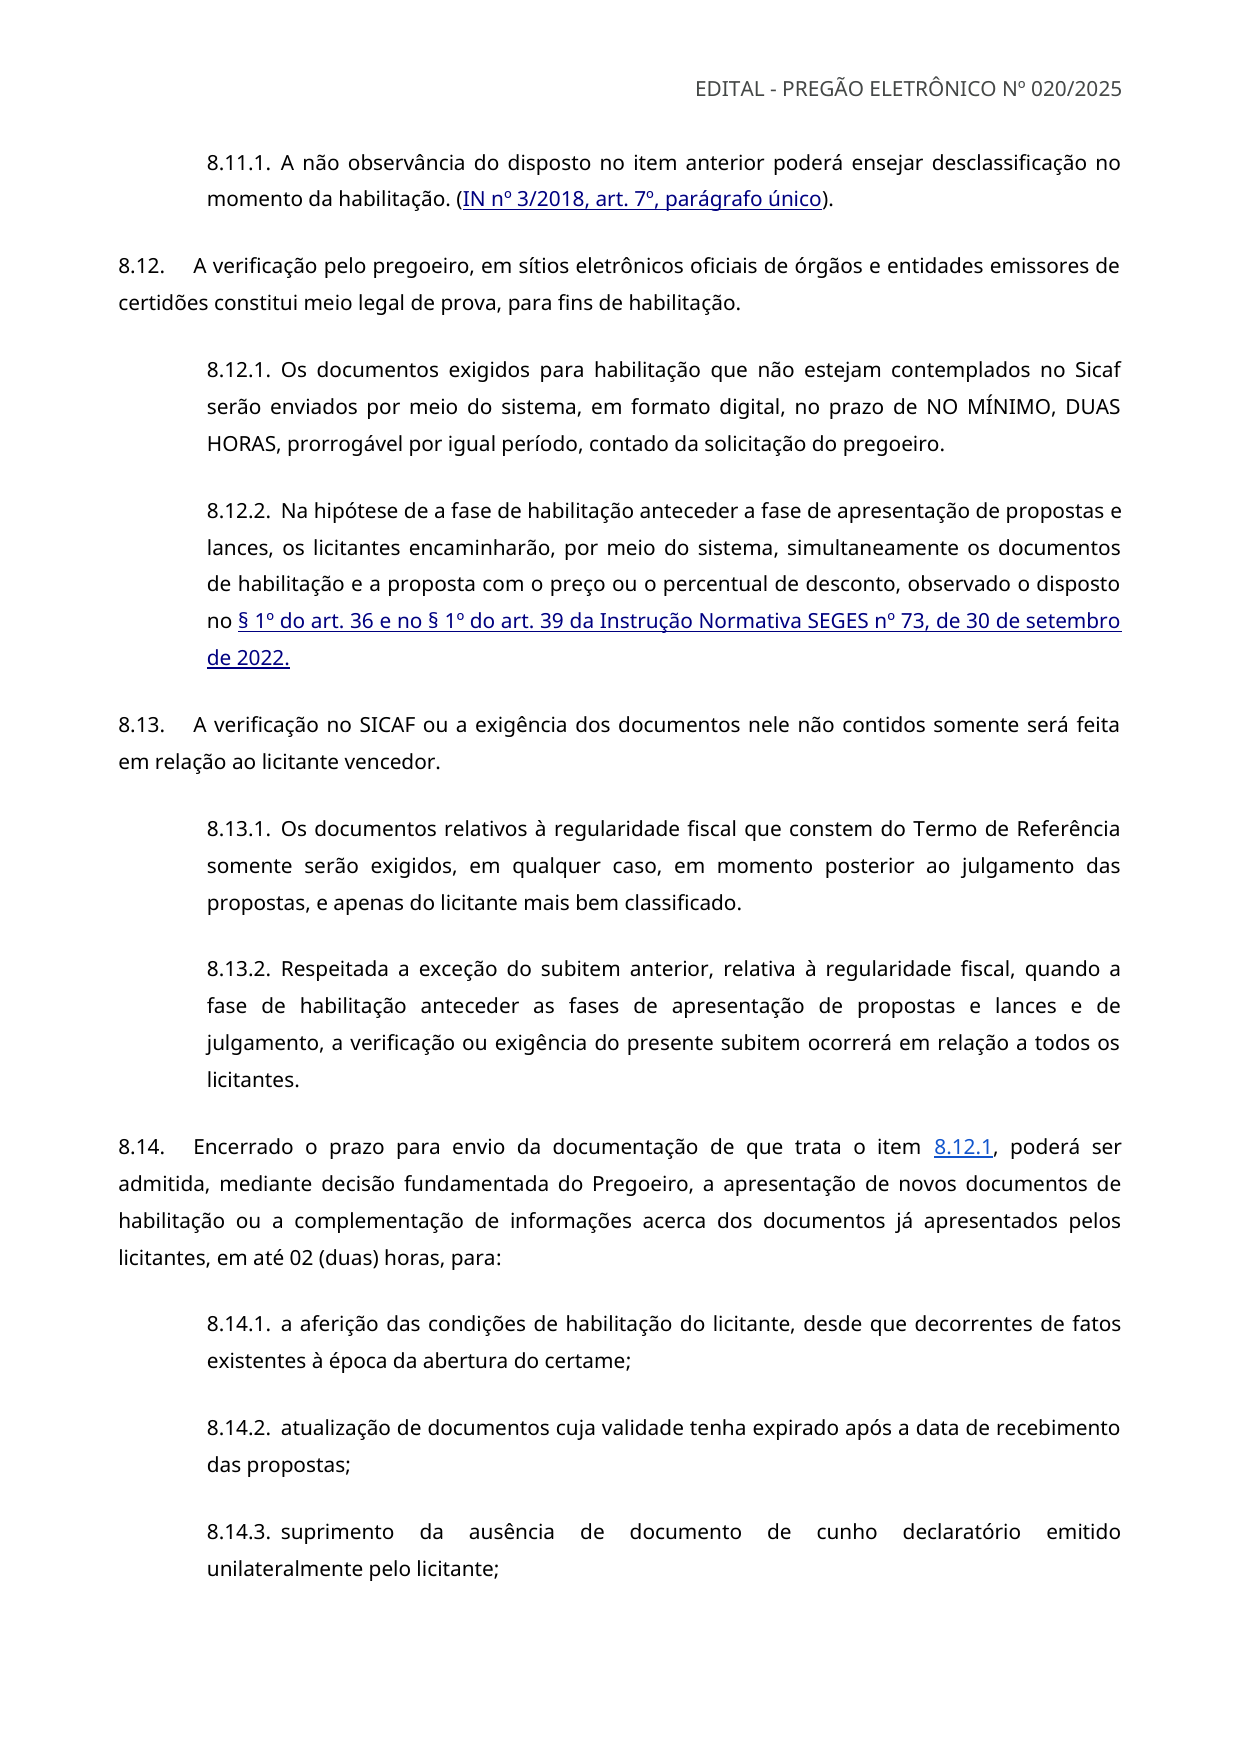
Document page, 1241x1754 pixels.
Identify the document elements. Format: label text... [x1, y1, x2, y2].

list suprimento da ausência de documento de cunho declaratório emitido unilateralmente pelo licitante; [207, 1517, 1122, 1582]
list Na hipótese de a fase de habilitação anteceder a fase de apresentação de propostas e lances, os licitantes encaminharão, por meio do sistema, simultaneamente os documentos de habilitação e a proposta com o preço ou o percentual de desconto, observado o disposto no § 1º do art. 36 e no § 1º do art. 39 da Instrução Normativa SEGES nº 73, de 30 de setembro de 2022. [207, 496, 1122, 672]
list atualização de documentos cuja validade tenha expirado após a data de recebimento das propostas; [207, 1413, 1122, 1479]
list Encerrado o prazo para envio da documentação de que trata o item 8.12.1, poderá ser admitida, mediante decisão fundamentada do Pregoeiro, a apresentação de novos documentos de habilitação ou a complementação de informações acerca dos documentos já apresentados pelos licitantes, em até 02 (duas) horas, para: [118, 1132, 1122, 1271]
list A verificação pelo pregoeiro, em sítios eletrônicos oficiais de órgãos e entidades emissores de certidões constitui meio legal de prova, para fins de habilitação. [118, 251, 1122, 317]
list A não observância do disposto no item anterior poderá ensejar desclassificação no momento da habilitação. (IN nº 3/2018, art. 7º, parágrafo único). [207, 148, 1122, 213]
list Os documentos relativos à regularidade fiscal que constem do Termo de Referência somente serão exigidos, em qualquer caso, em momento posterior ao julgamento das propostas, e apenas do licitante mais bem classificado. [207, 814, 1122, 916]
list Respeitada a exceção do subitem anterior, relativa à regularidade fiscal, quando a fase de habilitação anteceder as fases de apresentação de propostas e lances e de julgamento, a verificação ou exigência do presente subitem ocorrerá em relação a todos os licitantes. [207, 954, 1122, 1094]
list Os documentos exigidos para habilitação que não estejam contemplados no Sicaf serão enviados por meio do sistema, em formato digital, no prazo de NO MÍNIMO, DUAS HORAS, prorrogável por igual período, contado da solicitação do pregoeiro. [207, 355, 1122, 457]
list a aferição das condições de habilitação do licitante, desde que decorrentes de fatos existentes à época da abertura do certame; [207, 1309, 1122, 1375]
list A verificação no SICAF ou a exigência dos documentos nele não contidos somente será feita em relação ao licitante vencedor. [118, 710, 1122, 776]
